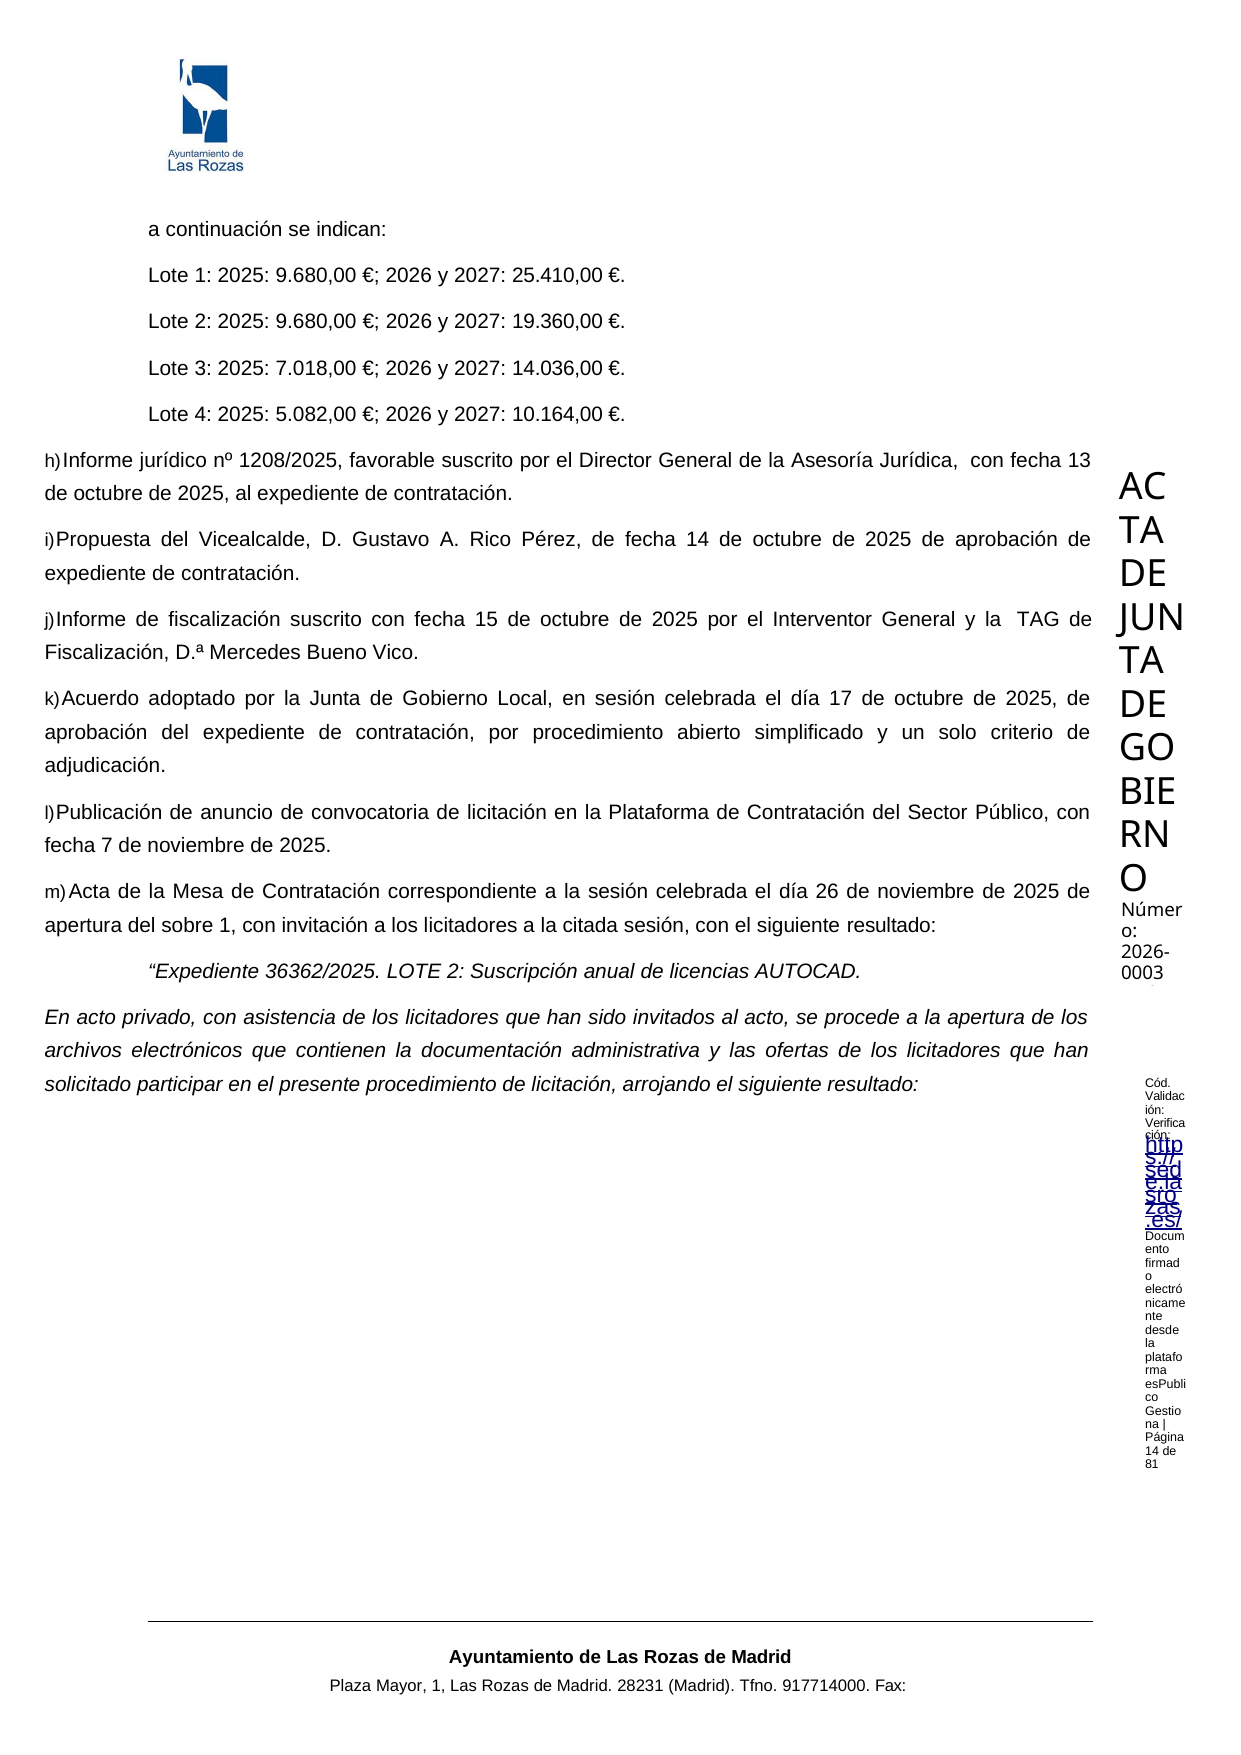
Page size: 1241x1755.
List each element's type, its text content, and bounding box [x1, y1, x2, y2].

text Lote 3: 2025: 7.018,00 €; 2026 y 2027: 14.036,00 €. [148, 355, 1108, 379]
text “Expediente 36362/2025. LOTE 2: Suscripción anual de licencias AUTOCAD. [148, 959, 1108, 983]
text Lote 4: 2025: 5.082,00 €; 2026 y 2027: 10.164,00 €. [148, 401, 1108, 425]
text Documento firmado electrónicamente desde la plataforma esPublico Gestiona | Página 14 de 81 [1145, 1229, 1186, 1471]
list Informe de fiscalización suscrito con fecha 15 de octubre de 2025 por el Interventor General y la TAG de Fiscalización, D.ª Mercedes Bueno Vico. [44, 607, 1092, 664]
list Acta de la Mesa de Contratación correspondiente a la sesión celebrada el día 26 de noviembre de 2025 de apertura del sobre 1, con invitación a los licitadores a la citada sesión, con el siguiente resultado: [44, 879, 1092, 937]
list Publicación de anuncio de convocatoria de licitación en la Plataforma de Contratación del Sector Público, con fecha 7 de noviembre de 2025. [44, 799, 1092, 857]
list Acuerdo adoptado por la Junta de Gobierno Local, en sesión celebrada el día 17 de octubre de 2025, de aprobación del expediente de contratación, por procedimiento abierto simplificado y un solo criterio de adjudicación. [44, 686, 1092, 777]
text En acto privado, con asistencia de los licitadores que han sido invitados al acto, se procede a la apertura de los archivos electrónicos que contienen la documentación administrativa y las ofertas de los licitadores que han solicitado participar en el presente procedimiento de licitación, arrojando el siguiente resultado: [44, 1005, 1092, 1096]
text Lote 2: 2025: 9.680,00 €; 2026 y 2027: 19.360,00 €. [148, 309, 1108, 333]
text Cód. Validación: [1145, 1077, 1186, 1117]
text a continuación se indican: [148, 217, 1108, 241]
text a continuación se indican: [1143, 1075, 1186, 1612]
list Informe jurídico nº 1208/2025, favorable suscrito por el Director General de la Asesoría Jurídica, con fecha 13 de octubre de 2025, al expediente de contratación. [44, 447, 1091, 505]
text ACTA DE JUNTA DE GOBIERNO [1119, 465, 1185, 900]
text a continuación se indican: [1117, 462, 1185, 634]
text Lote 1: 2025: 9.680,00 €; 2026 y 2027: 25.410,00 €. [148, 263, 1108, 287]
list Propuesta del Vicealcalde, D. Gustavo A. Rico Pérez, de fecha 14 de octubre de 2025 de aprobación de expediente de contratación. [44, 527, 1092, 584]
text a continuación se indican: [1117, 637, 1121, 985]
text Número: 2026-0003 Fecha: 09/02/2026 [1121, 900, 1185, 985]
text Verificación: https://sede.lasrozas.es/ [1145, 1117, 1186, 1229]
